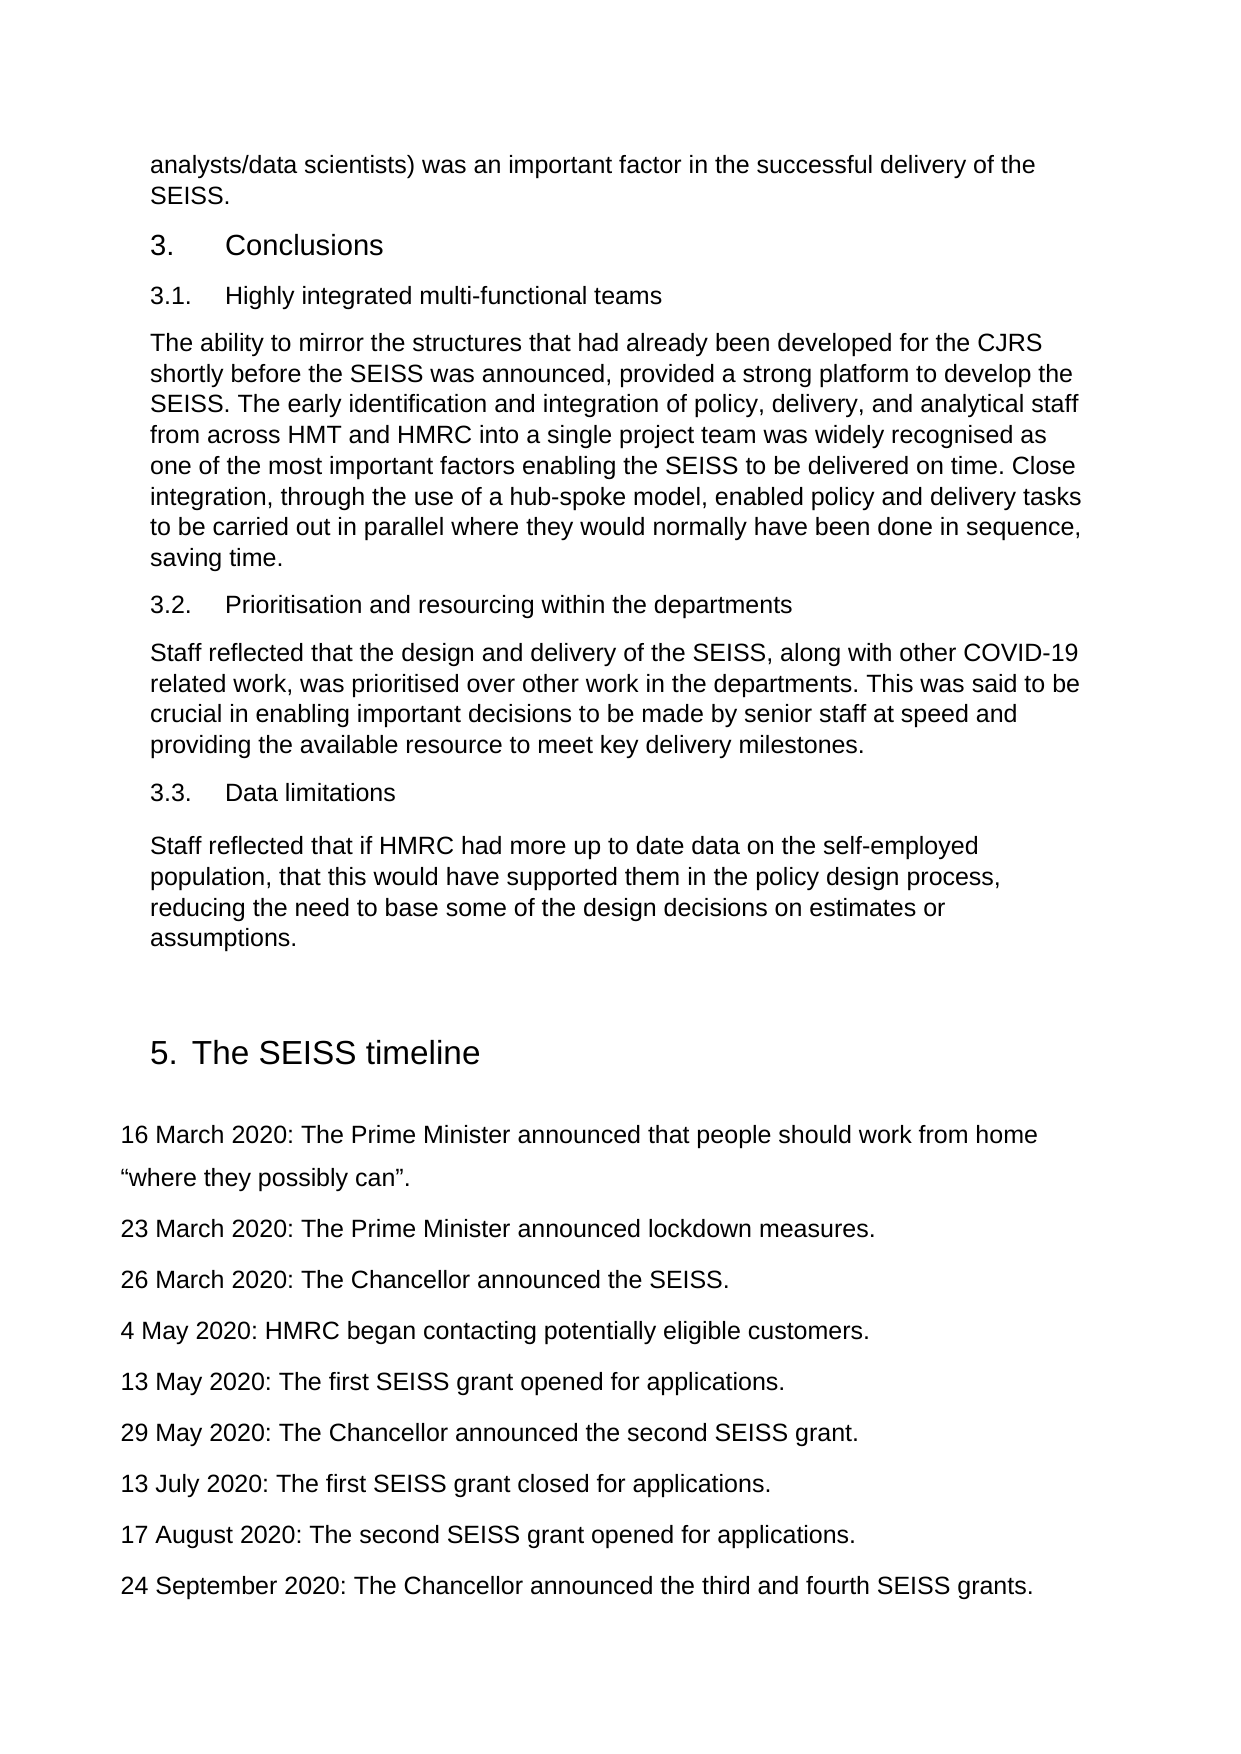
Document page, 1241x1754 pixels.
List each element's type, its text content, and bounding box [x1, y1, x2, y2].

text 29 May 2020: The Chancellor announced the second SEISS grant. [120, 1418, 1090, 1447]
subtitle Highly integrated multi-functional teams [150, 281, 1090, 309]
text 24 September 2020: The Chancellor announced the third and fourth SEISS grants. [120, 1571, 1090, 1600]
text The ability to mirror the structures that had already been developed for the CJRS shortly before the SEISS was announced, provided a strong platform to develop the SEISS. The early identification and integration of policy, delivery, and analytical staff from across HMT and HMRC into a single project team was widely recognised as one of the most important factors enabling the SEISS to be delivered on time. Close integration, through the use of a hub-spoke model, enabled policy and delivery tasks to be carried out in parallel where they would normally have been done in sequence, saving time. [150, 328, 1090, 572]
text 17 August 2020: The second SEISS grant opened for applications. [120, 1520, 1090, 1549]
text Staff reflected that the design and delivery of the SEISS, along with other COVID-19 related work, was prioritised over other work in the departments. This was said to be crucial in enabling important decisions to be made by senior staff at speed and providing the available resource to meet key delivery milestones. [150, 638, 1090, 759]
text 16 March 2020: The Prime Minister announced that people should work from home “where they possibly can”. [120, 1120, 1090, 1192]
subtitle Prioritisation and resourcing within the departments [150, 591, 1090, 619]
text 4 May 2020: HMRC began contacting potentially eligible customers. [120, 1316, 1090, 1345]
text 23 March 2020: The Prime Minister announced lockdown measures. [120, 1214, 1090, 1243]
text Staff reflected that if HMRC had more up to date data on the self-employed population, that this would have supported them in the policy design process, reducing the need to base some of the design decisions on estimates or assumptions. [150, 831, 1090, 952]
text 26 March 2020: The Chancellor announced the SEISS. [120, 1265, 1090, 1294]
subtitle Conclusions [150, 228, 1090, 262]
text analysts/data scientists) was an important factor in the successful delivery of the SEISS. [150, 150, 1090, 209]
text 13 July 2020: The first SEISS grant closed for applications. [120, 1469, 1090, 1498]
subtitle The SEISS timeline [150, 1033, 1090, 1071]
subtitle Data limitations [150, 777, 1090, 806]
text 13 May 2020: The first SEISS grant opened for applications. [120, 1367, 1090, 1396]
